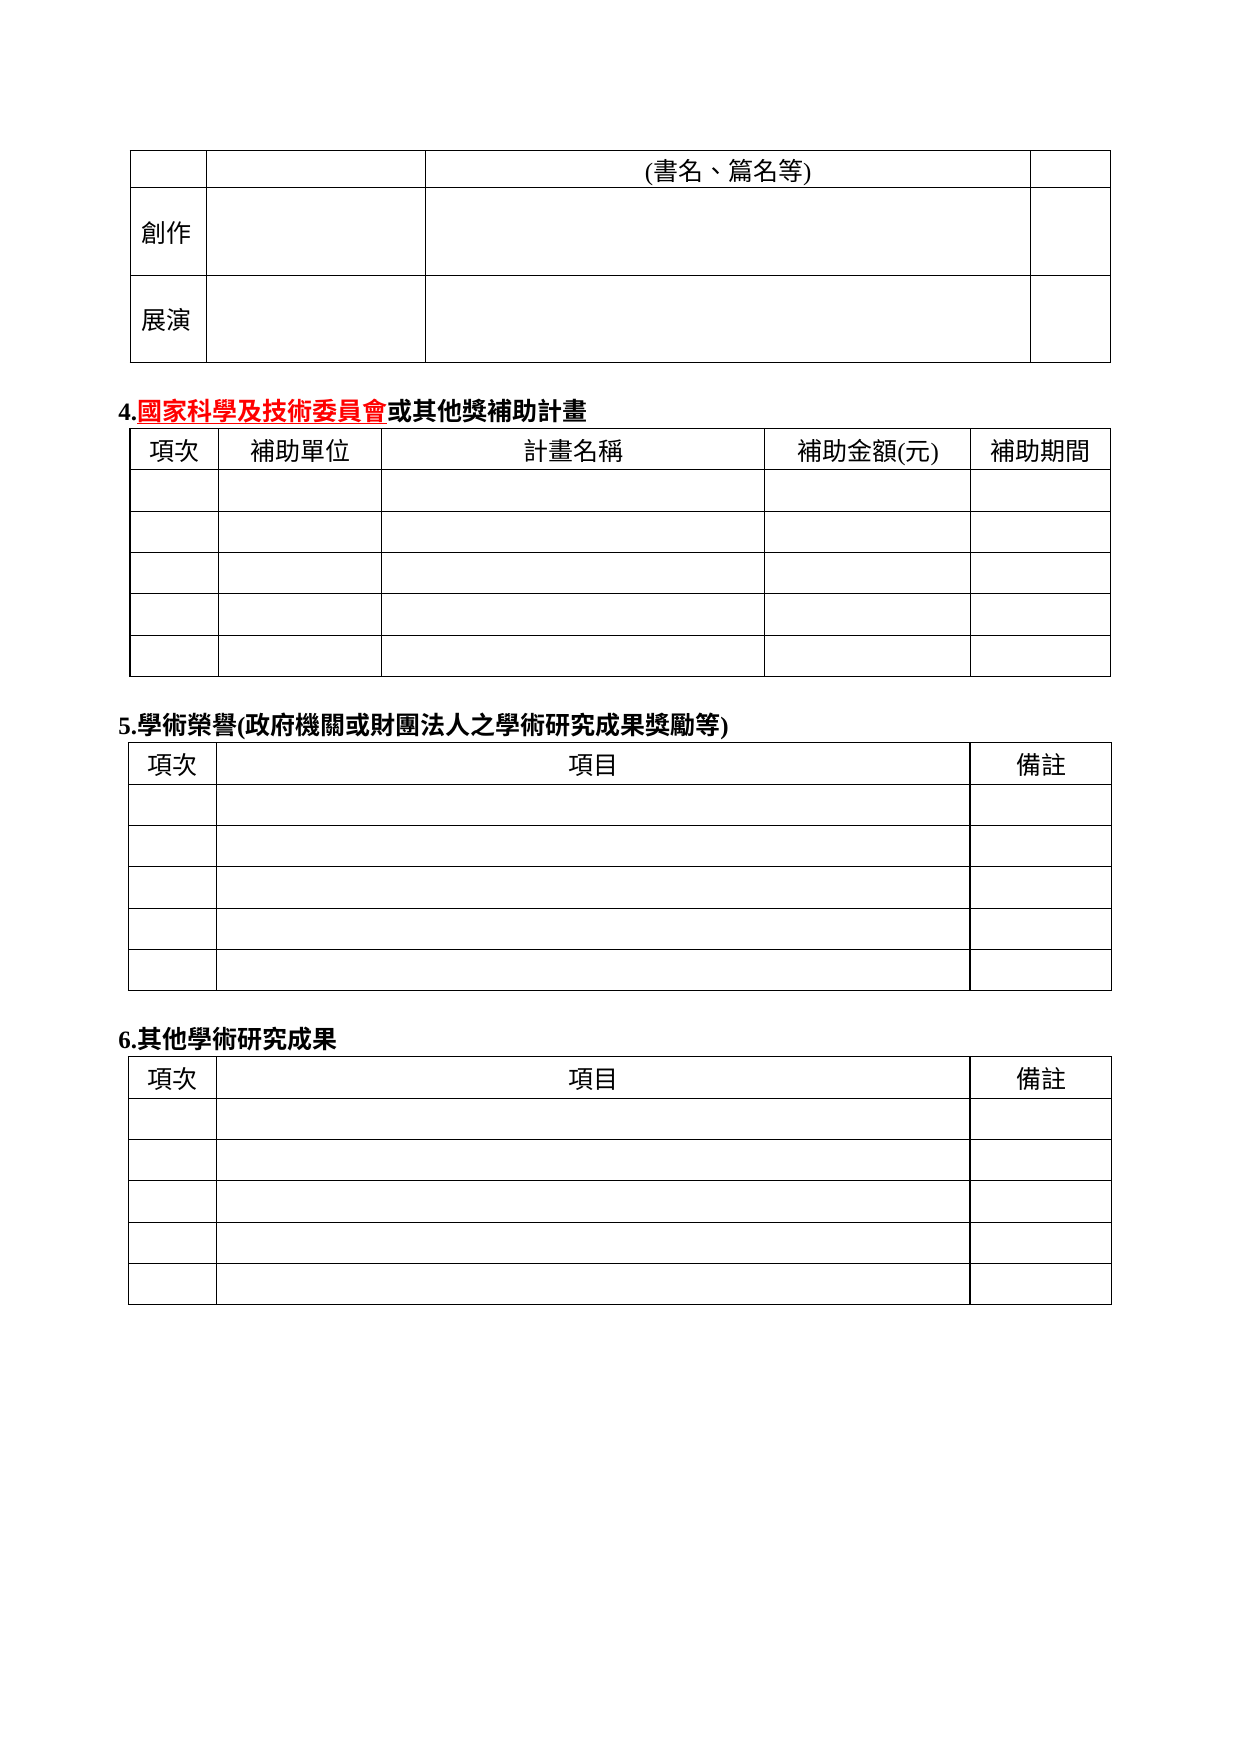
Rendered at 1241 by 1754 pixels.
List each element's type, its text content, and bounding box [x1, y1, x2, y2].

table_cell [219, 553, 381, 593]
table_cell [382, 470, 764, 511]
table_header 備註 [971, 743, 1111, 783]
table_cell [971, 909, 1111, 949]
table_cell [426, 188, 1030, 274]
table_cell [129, 826, 216, 866]
table_cell [971, 594, 1110, 635]
text 4.國家科學及技術委員會或其他獎補助計畫 [118, 392, 1128, 428]
table_cell [971, 470, 1110, 511]
table_cell [217, 1223, 969, 1263]
table_cell [129, 1264, 216, 1304]
table_cell [971, 1140, 1111, 1180]
table_header 補助單位 [219, 429, 381, 469]
table_cell [1031, 276, 1110, 362]
table_cell [129, 1181, 216, 1222]
table_cell [765, 594, 970, 635]
table_cell [971, 1099, 1111, 1139]
table_cell [131, 512, 218, 552]
table_cell [217, 1140, 969, 1180]
table_header 項目 [217, 743, 969, 783]
table_cell [129, 785, 216, 825]
table_cell [217, 867, 969, 907]
table_header 計畫名稱 [382, 429, 764, 469]
table_cell [217, 950, 969, 990]
table_cell [1031, 188, 1110, 274]
table_cell [971, 950, 1111, 990]
table_cell [971, 1223, 1111, 1263]
table_cell [131, 553, 218, 593]
table_header 項次 [129, 743, 216, 783]
table_cell [129, 1099, 216, 1139]
table_header [1031, 151, 1110, 187]
table_cell 創作 [131, 188, 206, 274]
table_cell [765, 636, 970, 676]
table_cell [971, 553, 1110, 593]
table_cell [765, 512, 970, 552]
table_cell [382, 636, 764, 676]
table_cell [217, 785, 969, 825]
table_header 補助金額(元) [765, 429, 970, 469]
table_cell [971, 785, 1111, 825]
table_header 項目 [217, 1057, 969, 1098]
table_cell [217, 826, 969, 866]
table_header 項次 [131, 429, 218, 469]
text 5.學術榮譽(政府機關或財團法人之學術研究成果獎勵等) [118, 706, 1122, 742]
text 6.其他學術研究成果 [118, 1020, 1122, 1056]
table_cell [382, 594, 764, 635]
table_cell [382, 553, 764, 593]
table_cell [765, 553, 970, 593]
table_cell [217, 1264, 969, 1304]
table_header 備註 [971, 1057, 1111, 1098]
table_cell [971, 826, 1111, 866]
table_cell [971, 1181, 1111, 1222]
table_cell [765, 470, 970, 511]
table_cell [207, 276, 425, 362]
table_cell [131, 636, 218, 676]
table_cell [219, 594, 381, 635]
table_header 項次 [129, 1057, 216, 1098]
table_cell [217, 909, 969, 949]
table_cell 展演 [131, 276, 206, 362]
table_header [207, 151, 425, 187]
table_cell [971, 1264, 1111, 1304]
table_cell [219, 636, 381, 676]
table_cell [131, 470, 218, 511]
table_cell [426, 276, 1030, 362]
table_cell [219, 470, 381, 511]
table_header 補助期間 [971, 429, 1110, 469]
table_cell [971, 636, 1110, 676]
table_cell [971, 512, 1110, 552]
table_cell [129, 867, 216, 907]
table_cell [971, 867, 1111, 907]
table_cell [219, 512, 381, 552]
table_cell [217, 1181, 969, 1222]
table_cell [382, 512, 764, 552]
table_cell [131, 594, 218, 635]
table_cell [207, 188, 425, 274]
table_header (書名、篇名等) [426, 151, 1030, 187]
table_cell [129, 950, 216, 990]
table_cell [129, 1223, 216, 1263]
table_cell [129, 1140, 216, 1180]
table_header [131, 151, 206, 187]
table_cell [129, 909, 216, 949]
table_cell [217, 1099, 969, 1139]
